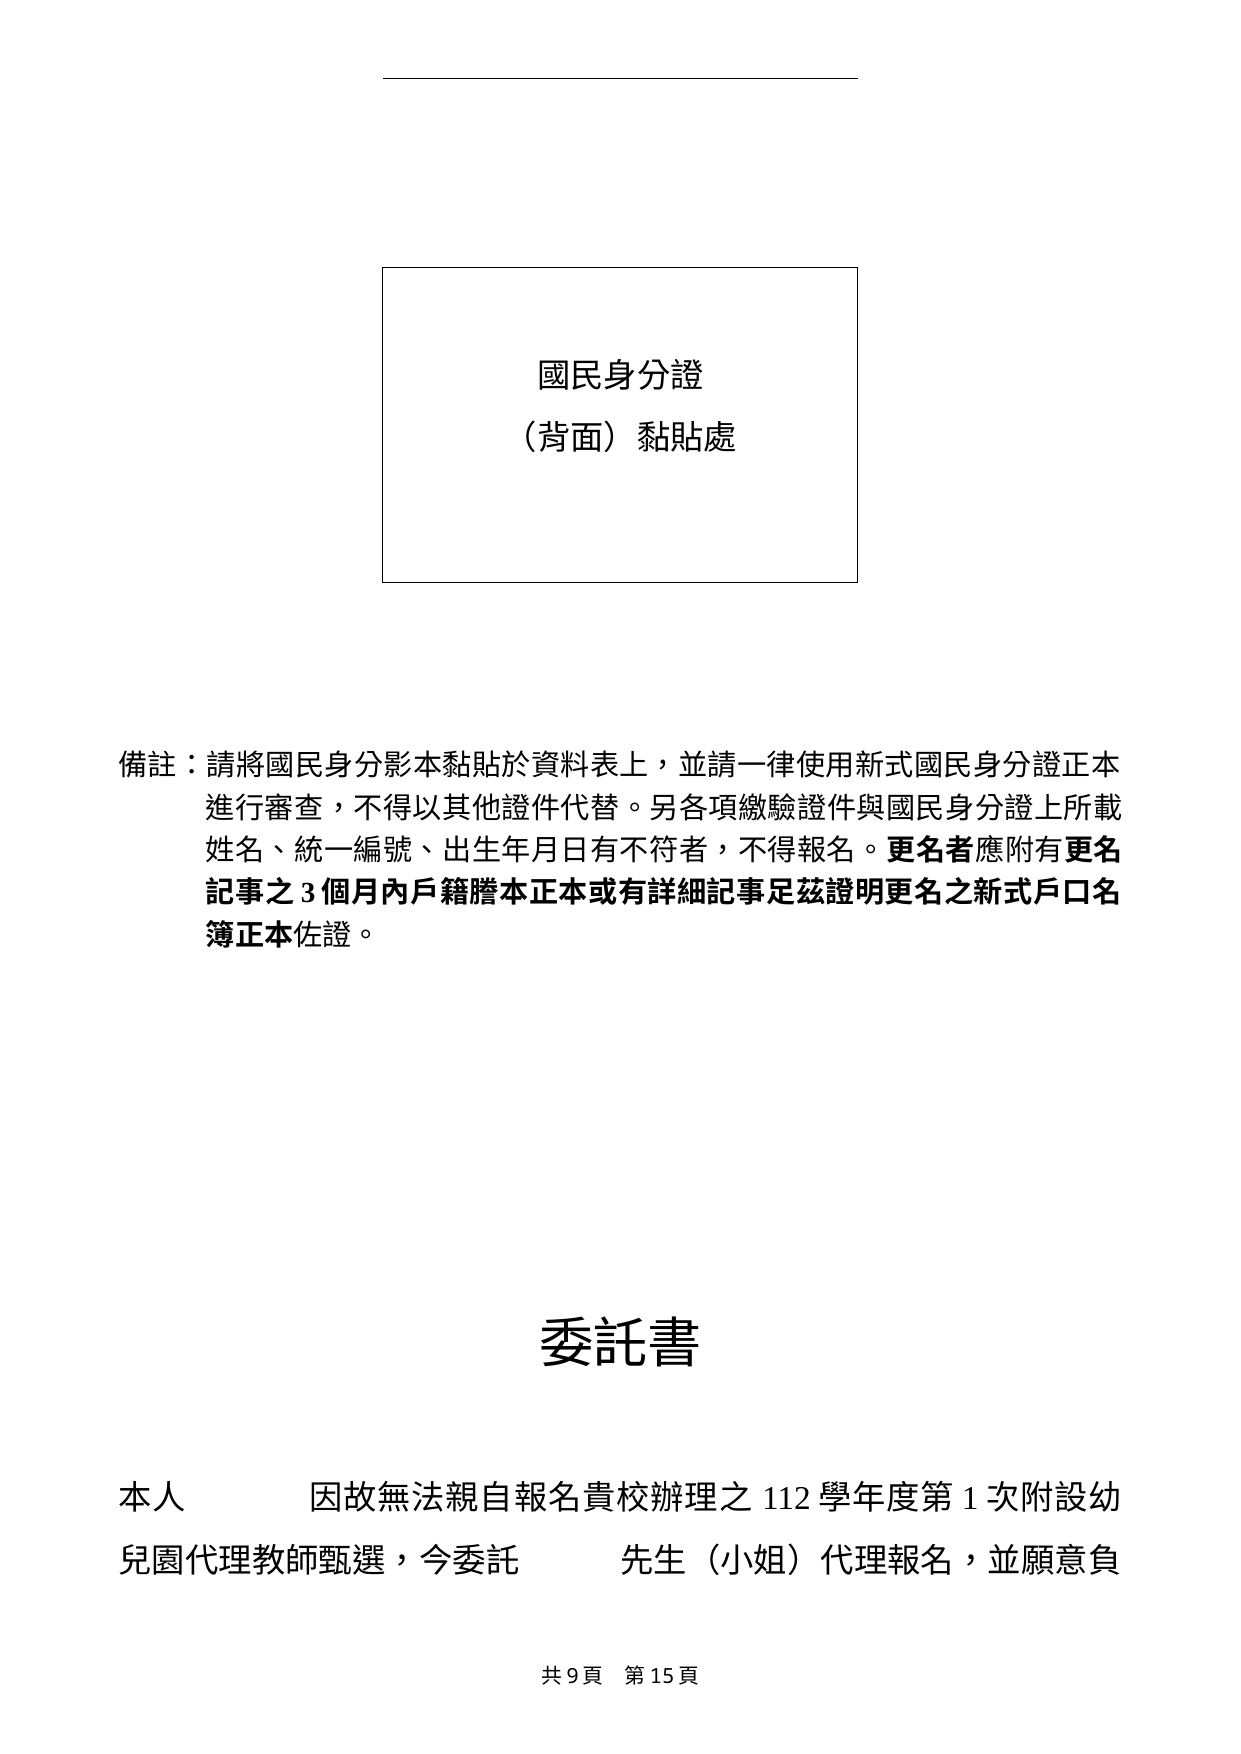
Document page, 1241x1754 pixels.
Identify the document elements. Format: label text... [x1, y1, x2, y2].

text 委託書 [118, 1266, 1122, 1391]
text 本人 因故無法親自報名貴校辦理之112學年度第1次附設幼兒園代理教師甄選，今委託 先生（小姐）代理報名，並願意負 [118, 1453, 1122, 1578]
text 備註：請將國民身分影本黏貼於資料表上，並請一律使用新式國民身分證正本進行審查，不得以其他證件代替。另各項繳驗證件與國民身分證上所載姓名、統一編號、出生年月日有不符者，不得報名。更名者應附有更名記事之3個月內戶籍謄本正本或有詳細記事足茲證明更名之新式戶口名簿正本佐證。 [118, 742, 1123, 953]
table_cell 國民身分證 （背面）黏貼處 [383, 268, 857, 582]
table_cell [383, 79, 858, 267]
